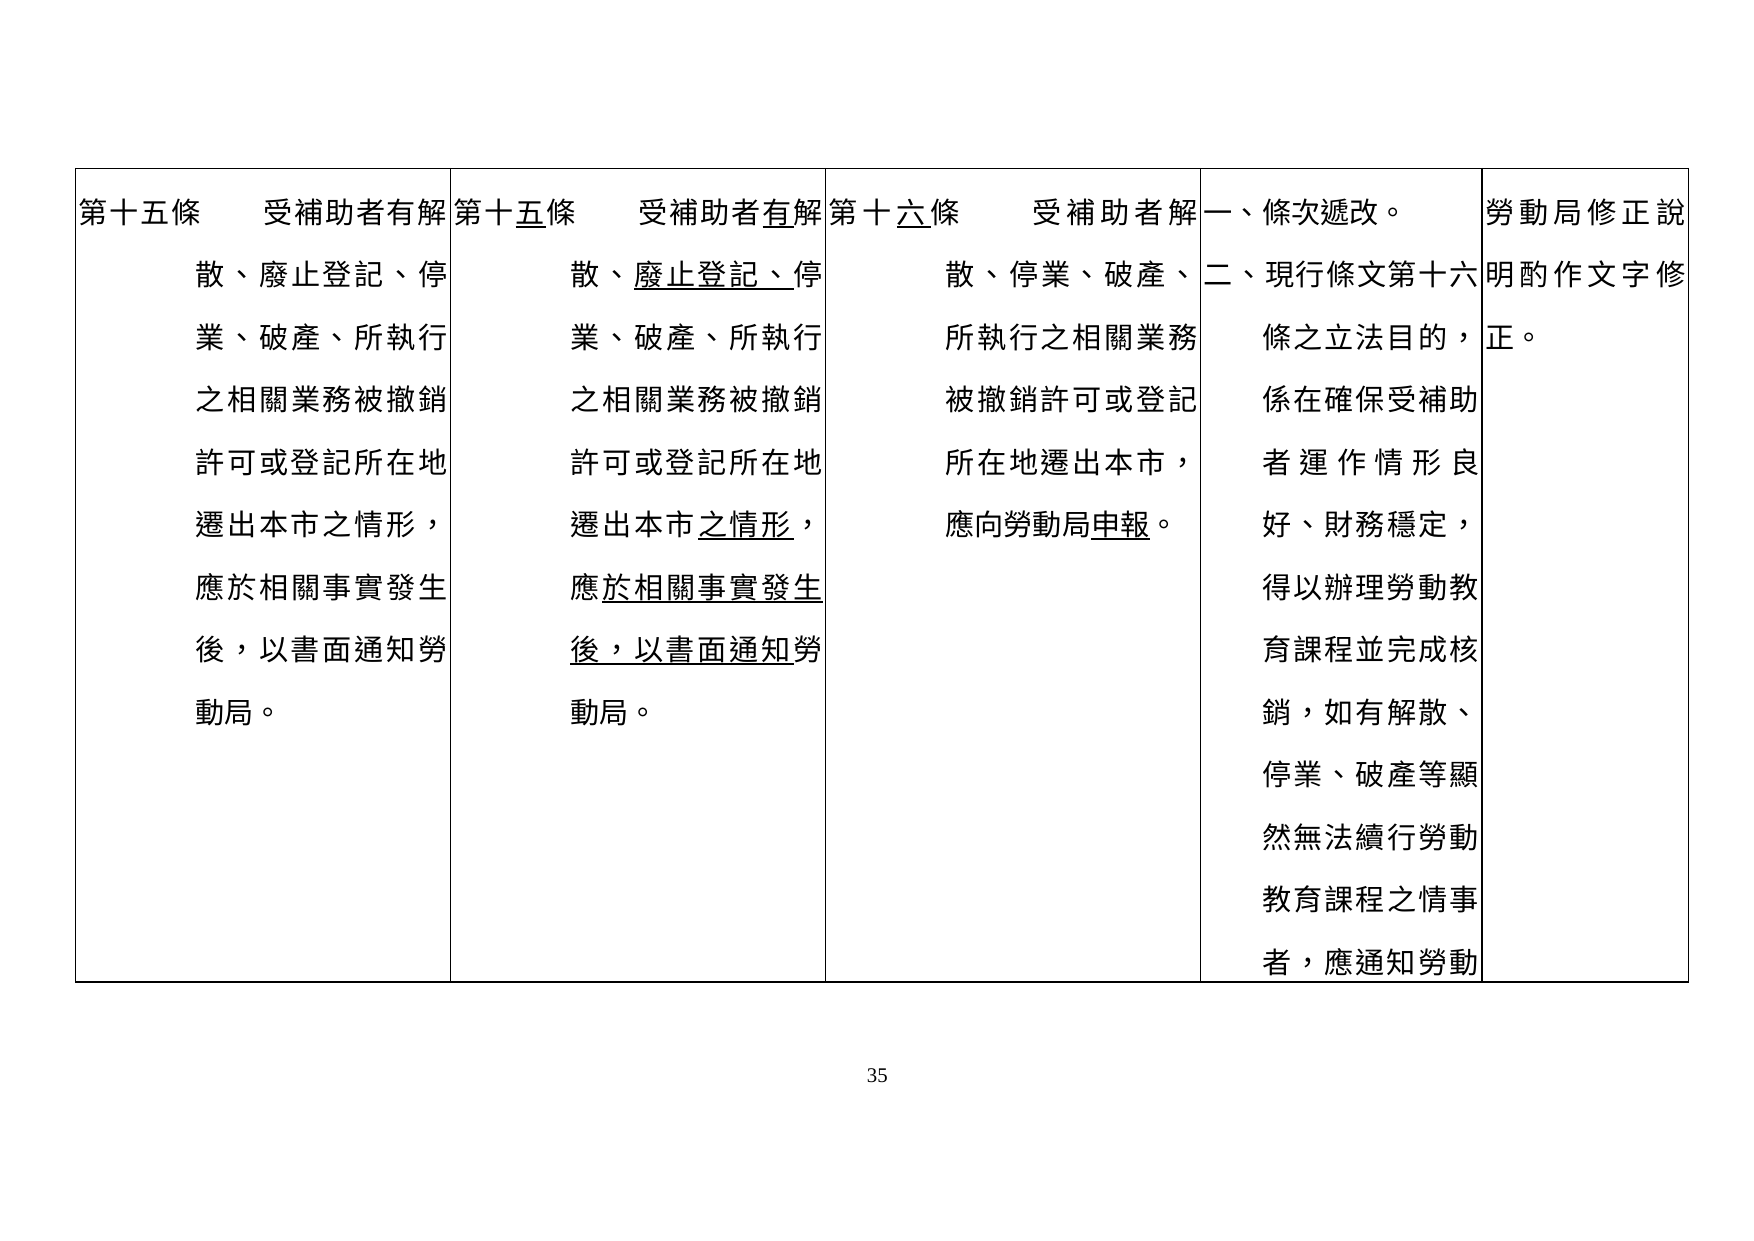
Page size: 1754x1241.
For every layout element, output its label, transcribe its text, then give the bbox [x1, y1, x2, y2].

table_cell 第十五條 受補助者有解散、廢止登記、停業、破產、所執行之相關業務被撤銷許可或登記所在地遷出本市之情形，應於相關事實發生後，以書面通知勞動局。 [76, 169, 450, 981]
table_cell 一、條次遞改。 二、現行條文第十六條之立法目的，係在確保受補助者運作情形良好、財務穩定，得以辦理勞動教育課程並完成核銷，如有解散、停業、破產等顯然無法續行勞動教育課程之情事者，應通知勞動 [1201, 169, 1481, 981]
table_cell 第十六條 受補助者解散、停業、破產、所執行之相關業務被撤銷許可或登記所在地遷出本市，應向勞動局申報。 [826, 169, 1200, 981]
table_cell 勞動局修正說明酌作文字修正。 [1483, 169, 1688, 981]
table_cell 第十五條 受補助者有解散、廢止登記、停業、破產、所執行之相關業務被撤銷許可或登記所在地遷出本市之情形，應於相關事實發生後，以書面通知勞動局。 [451, 169, 825, 981]
